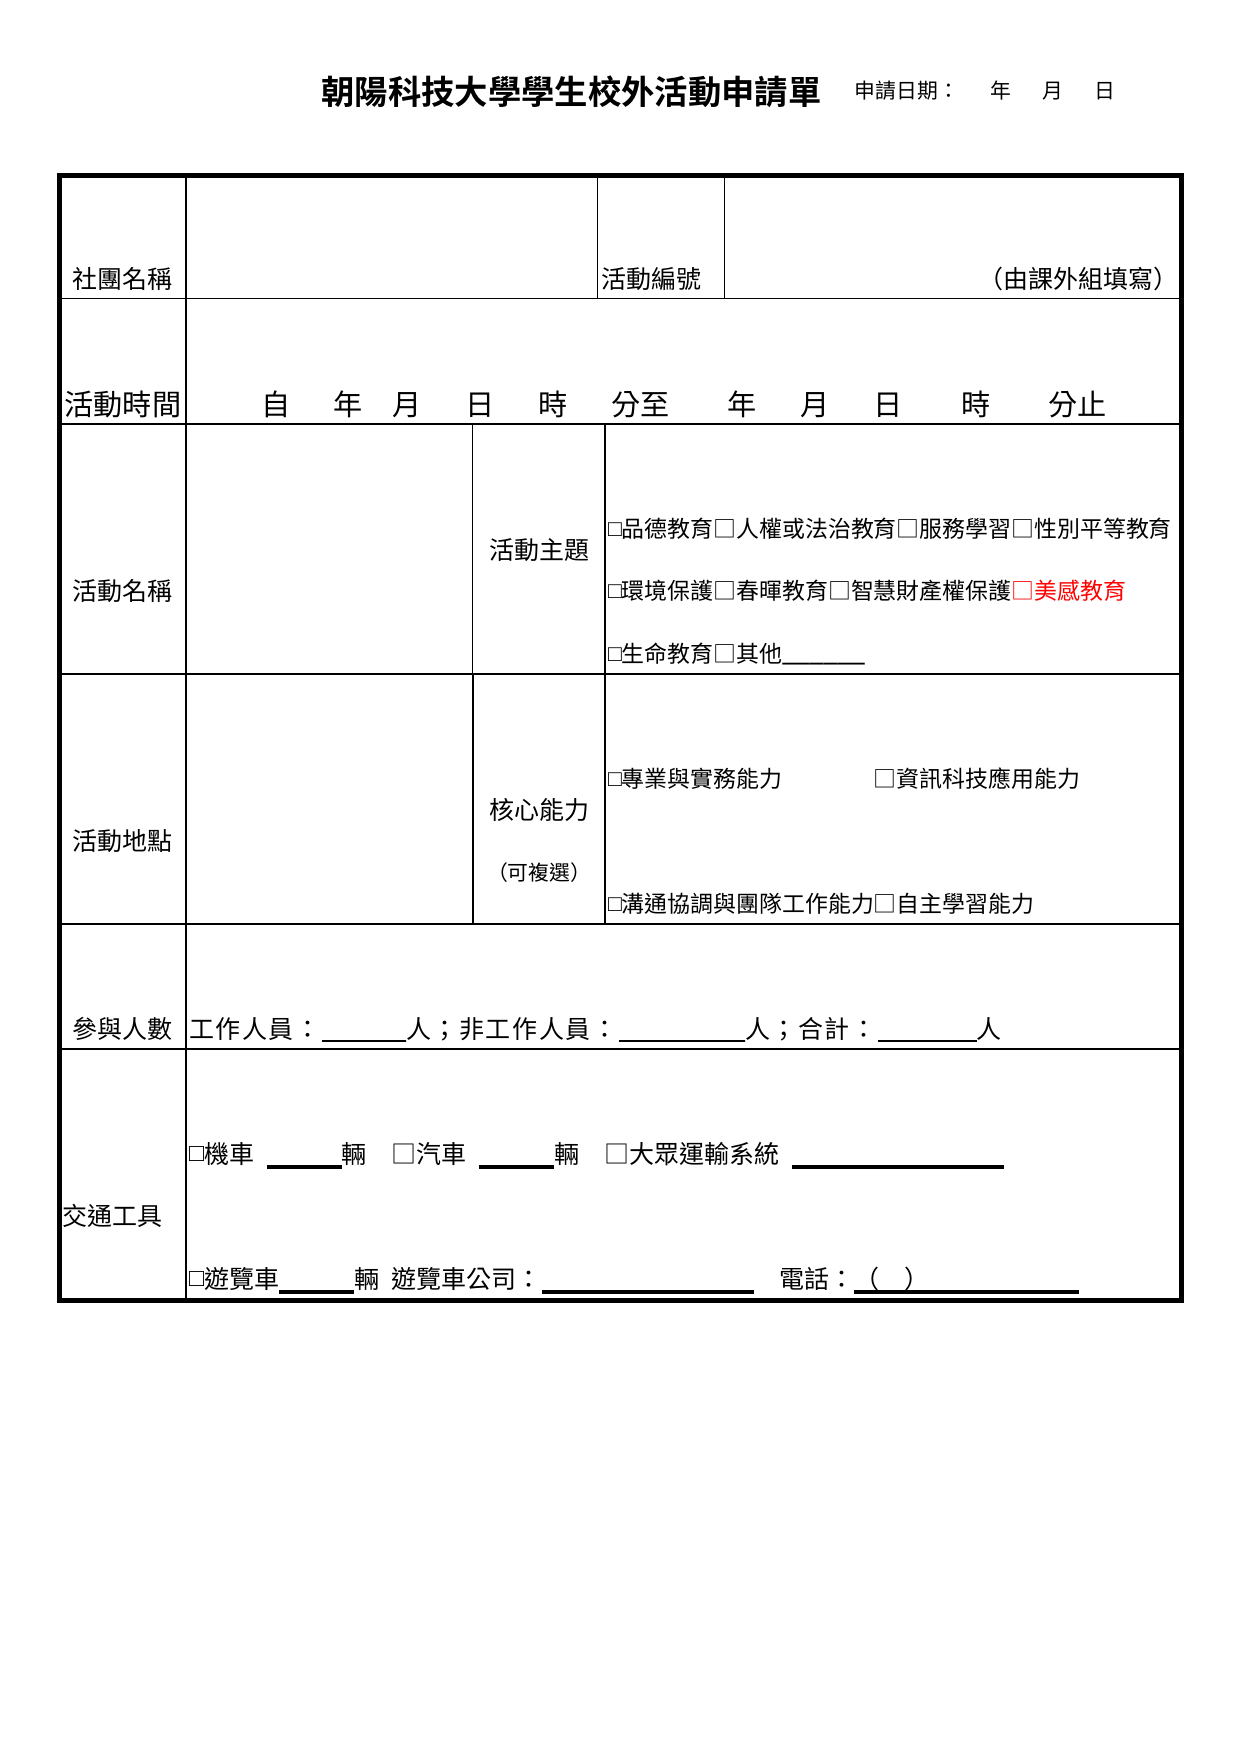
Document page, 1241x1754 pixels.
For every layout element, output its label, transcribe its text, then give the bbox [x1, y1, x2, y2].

table_cell 工作人員： 人；非工作人員： 人；合計： 人 [187, 925, 1179, 1048]
table_cell [187, 425, 472, 673]
table_header [187, 178, 597, 298]
table_cell 參與人數 [62, 925, 185, 1048]
table_cell 活動地點 [62, 675, 185, 923]
table_cell □機車 輛 □汽車 輛 □大眾運輸系統 □遊覽車 輛 遊覽車公司： 電話：（ ） [187, 1050, 1179, 1298]
table_cell 活動名稱 [62, 425, 185, 673]
table_cell 核心能力 （可複選） [474, 675, 604, 923]
table_cell □品德教育□人權或法治教育□服務學習□性別平等教育 □環境保護□春暉教育□智慧財產權保護□美感教育 □生命教育□其他______ [606, 425, 1179, 673]
table_cell 活動時間 [62, 299, 185, 423]
table_cell 自 年 月 日 時 分至 年 月 日 時 分止 [187, 299, 1179, 423]
table_cell [187, 675, 472, 923]
table_cell 交通工具 [62, 1050, 185, 1298]
table_header 活動編號 [598, 178, 724, 298]
table_header 社團名稱 [62, 178, 185, 298]
table_cell □專業與實務能力 □資訊科技應用能力 □溝通協調與團隊工作能力□自主學習能力 [606, 675, 1179, 923]
text 朝陽科技大學學生校外活動申請單 申請日期： 年 月 日 [59, 48, 1181, 111]
table_cell 活動主題 [473, 425, 604, 673]
table_header （由課外組填寫） [725, 178, 1179, 298]
